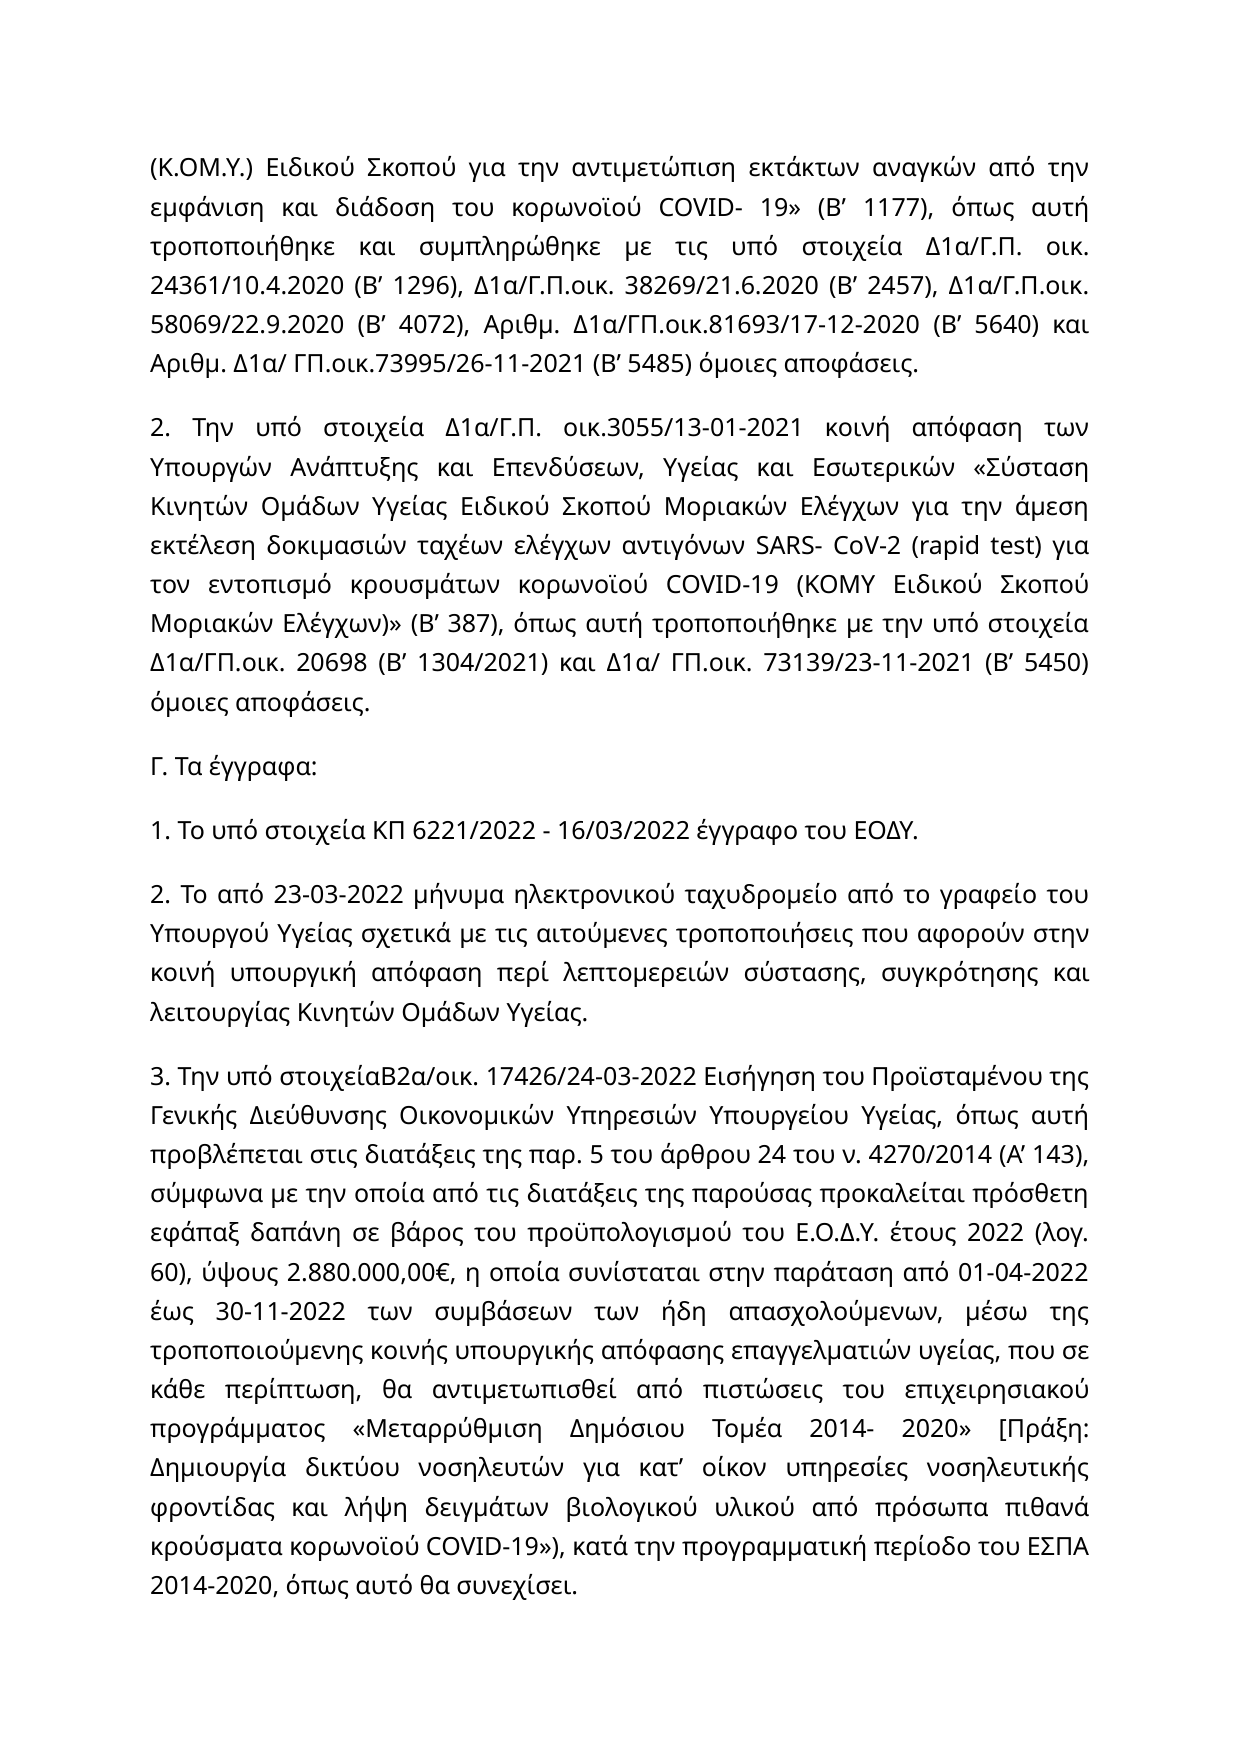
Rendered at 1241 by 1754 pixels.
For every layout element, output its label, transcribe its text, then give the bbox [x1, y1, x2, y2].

text 3. Την υπό στοιχείαΒ2α/οικ. 17426/24-03-2022 Εισήγηση του Προϊσταμένου της Γενικής Διεύθυνσης Οικονομικών Υπηρεσιών Υπουργείου Υγείας, όπως αυτή προβλέπεται στις διατάξεις της παρ. 5 του άρθρου 24 του ν. 4270/2014 (Α’ 143), σύμφωνα με την οποία από τις διατάξεις της παρούσας προκαλείται πρόσθετη εφάπαξ δαπάνη σε βάρος του προϋπολογισμού του Ε.Ο.Δ.Υ. έτους 2022 (λογ. 60), ύψους 2.880.000,00€, η οποία συνίσταται στην παράταση από 01-04-2022 έως 30-11-2022 των συμβάσεων των ήδη απασχολούμενων, μέσω της τροποποιούμενης κοινής υπουργικής απόφασης επαγγελματιών υγείας, που σε κάθε περίπτωση, θα αντιμετωπισθεί από πιστώσεις του επιχειρησιακού προγράμματος «Μεταρρύθμιση Δημόσιου Τομέα 2014- 2020» [Πράξη: Δημιουργία δικτύου νοσηλευτών για κατ’ οίκον υπηρεσίες νοσηλευτικής φροντίδας και λήψη δειγμάτων βιολογικού υλικού από πρόσωπα πιθανά κρούσματα κορωνοϊού COVID-19»), κατά την προγραμματική περίοδο του ΕΣΠΑ 2014-2020, όπως αυτό θα συνεχίσει. [150, 1058, 1090, 1602]
text (Κ.ΟΜ.Υ.) Ειδικού Σκοπού για την αντιμετώπιση εκτάκτων αναγκών από την εμφάνιση και διάδοση του κορωνοϊού COVID- 19» (Β’ 1177), όπως αυτή τροποποιήθηκε και συμπληρώθηκε με τις υπό στοιχεία Δ1α/Γ.Π. οικ. 24361/10.4.2020 (Β’ 1296), Δ1α/Γ.Π.οικ. 38269/21.6.2020 (Β’ 2457), Δ1α/Γ.Π.οικ. 58069/22.9.2020 (Β’ 4072), Αριθμ. Δ1α/ΓΠ.οικ.81693/17-12-2020 (B’ 5640) και Αριθμ. Δ1α/ ΓΠ.οικ.73995/26-11-2021 (B’ 5485) όμοιες αποφάσεις. [150, 150, 1090, 380]
text 1. Το υπό στοιχεία ΚΠ 6221/2022 - 16/03/2022 έγγραφο του ΕΟΔΥ. [150, 812, 1090, 847]
text Γ. Τα έγγραφα: [150, 748, 1090, 782]
text 2. Την υπό στοιχεία Δ1α/Γ.Π. οικ.3055/13-01-2021 κοινή απόφαση των Υπουργών Ανάπτυξης και Επενδύσεων, Υγείας και Εσωτερικών «Σύσταση Κινητών Ομάδων Υγείας Ειδικού Σκοπού Μοριακών Ελέγχων για την άμεση εκτέλεση δοκιμασιών ταχέων ελέγχων αντιγόνων SARS- CoV-2 (rapid test) για τον εντοπισμό κρουσμάτων κορωνοϊού COVID-19 (ΚΟΜΥ Ειδικού Σκοπού Μοριακών Ελέγχων)» (Β’ 387), όπως αυτή τροποποιήθηκε με την υπό στοιχεία Δ1α/ΓΠ.οικ. 20698 (Β’ 1304/2021) και Δ1α/ ΓΠ.οικ. 73139/23-11-2021 (Β’ 5450) όμοιες αποφάσεις. [150, 410, 1090, 718]
text 2. Το από 23-03-2022 μήνυμα ηλεκτρονικού ταχυδρομείο από το γραφείο του Υπουργού Υγείας σχετικά με τις αιτούμενες τροποποιήσεις που αφορούν στην κοινή υπουργική απόφαση περί λεπτομερειών σύστασης, συγκρότησης και λειτουργίας Κινητών Ομάδων Υγείας. [150, 877, 1090, 1028]
